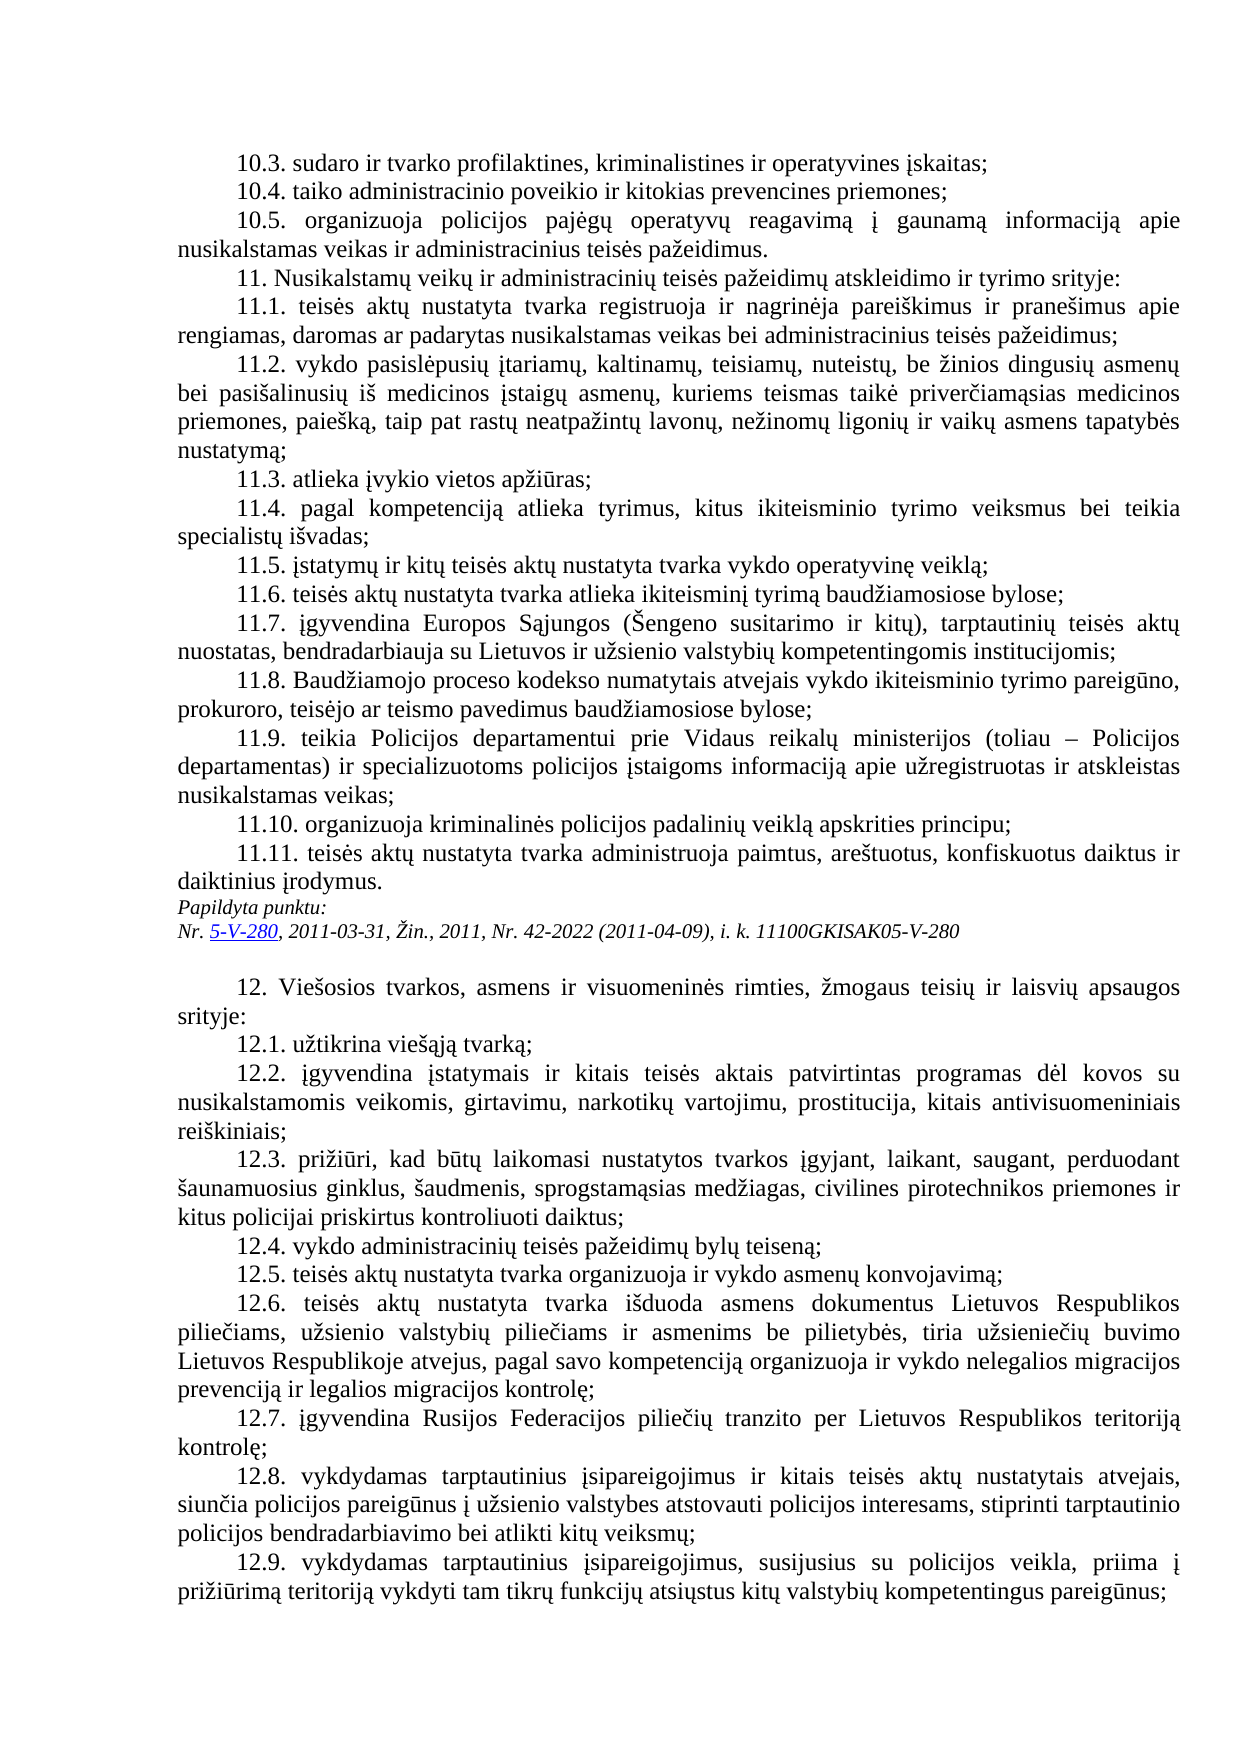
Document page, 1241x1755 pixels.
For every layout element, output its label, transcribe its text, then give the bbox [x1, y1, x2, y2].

text 11.10. organizuoja kriminalinės policijos padalinių veiklą apskrities principu; [177, 809, 1181, 838]
text 12.3. prižiūri, kad būtų laikomasi nustatytos tvarkos įgyjant, laikant, saugant, perduodant šaunamuosius ginklus, šaudmenis, sprogstamąsias medžiagas, civilines pirotechnikos priemones ir kitus policijai priskirtus kontroliuoti daiktus; [177, 1144, 1181, 1231]
text 10.4. taiko administracinio poveikio ir kitokias prevencines priemones; [177, 176, 1181, 205]
text 11. Nusikalstamų veikų ir administracinių teisės pažeidimų atskleidimo ir tyrimo srityje: [177, 263, 1181, 291]
text 12.8. vykdydamas tarptautinius įsipareigojimus ir kitais teisės aktų nustatytais atvejais, siunčia policijos pareigūnus į užsienio valstybes atstovauti policijos interesams, stiprinti tarptautinio policijos bendradarbiavimo bei atlikti kitų veiksmų; [177, 1461, 1181, 1547]
text 12.9. vykdydamas tarptautinius įsipareigojimus, susijusius su policijos veikla, priima į prižiūrimą teritoriją vykdyti tam tikrų funkcijų atsiųstus kitų valstybių kompetentingus pareigūnus; [177, 1547, 1181, 1604]
text 11.1. teisės aktų nustatyta tvarka registruoja ir nagrinėja pareiškimus ir pranešimus apie rengiamas, daromas ar padarytas nusikalstamas veikas bei administracinius teisės pažeidimus; [177, 291, 1181, 349]
text 12.1. užtikrina viešąją tvarką; [177, 1029, 1181, 1058]
text 12.5. teisės aktų nustatyta tvarka organizuoja ir vykdo asmenų konvojavimą; [177, 1259, 1181, 1288]
text Papildyta punktu: [177, 895, 1181, 919]
text 12.4. vykdo administracinių teisės pažeidimų bylų teiseną; [177, 1231, 1181, 1259]
text 11.4. pagal kompetenciją atlieka tyrimus, kitus ikiteisminio tyrimo veiksmus bei teikia specialistų išvadas; [177, 493, 1181, 550]
text 11.8. Baudžiamojo proceso kodekso numatytais atvejais vykdo ikiteisminio tyrimo pareigūno, prokuroro, teisėjo ar teismo pavedimus baudžiamosiose bylose; [177, 665, 1181, 723]
text 10.5. organizuoja policijos pajėgų operatyvų reagavimą į gaunamą informaciją apie nusikalstamas veikas ir administracinius teisės pažeidimus. [177, 205, 1181, 263]
text 11.6. teisės aktų nustatyta tvarka atlieka ikiteisminį tyrimą baudžiamosiose bylose; [177, 579, 1181, 608]
text 11.3. atlieka įvykio vietos apžiūras; [177, 464, 1181, 493]
text 11.9. teikia Policijos departamentui prie Vidaus reikalų ministerijos (toliau – Policijos departamentas) ir specializuotoms policijos įstaigoms informaciją apie užregistruotas ir atskleistas nusikalstamas veikas; [177, 723, 1181, 809]
text 11.11. teisės aktų nustatyta tvarka administruoja paimtus, areštuotus, konfiskuotus daiktus ir daiktinius įrodymus. [177, 838, 1181, 895]
text 10.3. sudaro ir tvarko profilaktines, kriminalistines ir operatyvines įskaitas; [177, 148, 1181, 176]
text 11.7. įgyvendina Europos Sąjungos (Šengeno susitarimo ir kitų), tarptautinių teisės aktų nuostatas, bendradarbiauja su Lietuvos ir užsienio valstybių kompetentingomis institucijomis; [177, 608, 1181, 665]
text 12.7. įgyvendina Rusijos Federacijos piliečių tranzito per Lietuvos Respublikos teritoriją kontrolę; [177, 1403, 1181, 1461]
text 12.2. įgyvendina įstatymais ir kitais teisės aktais patvirtintas programas dėl kovos su nusikalstamomis veikomis, girtavimu, narkotikų vartojimu, prostitucija, kitais antivisuomeniniais reiškiniais; [177, 1058, 1181, 1144]
text 12. Viešosios tvarkos, asmens ir visuomeninės rimties, žmogaus teisių ir laisvių apsaugos srityje: [177, 972, 1181, 1029]
text 11.5. įstatymų ir kitų teisės aktų nustatyta tvarka vykdo operatyvinę veiklą; [177, 550, 1181, 579]
text 11.2. vykdo pasislėpusių įtariamų, kaltinamų, teisiamų, nuteistų, be žinios dingusių asmenų bei pasišalinusių iš medicinos įstaigų asmenų, kuriems teismas taikė priverčiamąsias medicinos priemones, paiešką, taip pat rastų neatpažintų lavonų, nežinomų ligonių ir vaikų asmens tapatybės nustatymą; [177, 349, 1181, 464]
text Nr. 5-V-280, 2011-03-31, Žin., 2011, Nr. 42-2022 (2011-04-09), i. k. 11100GKISAK05-V-280 [177, 919, 1181, 943]
text 12.6. teisės aktų nustatyta tvarka išduoda asmens dokumentus Lietuvos Respublikos piliečiams, užsienio valstybių piliečiams ir asmenims be pilietybės, tiria užsieniečių buvimo Lietuvos Respublikoje atvejus, pagal savo kompetenciją organizuoja ir vykdo nelegalios migracijos prevenciją ir legalios migracijos kontrolę; [177, 1288, 1181, 1403]
